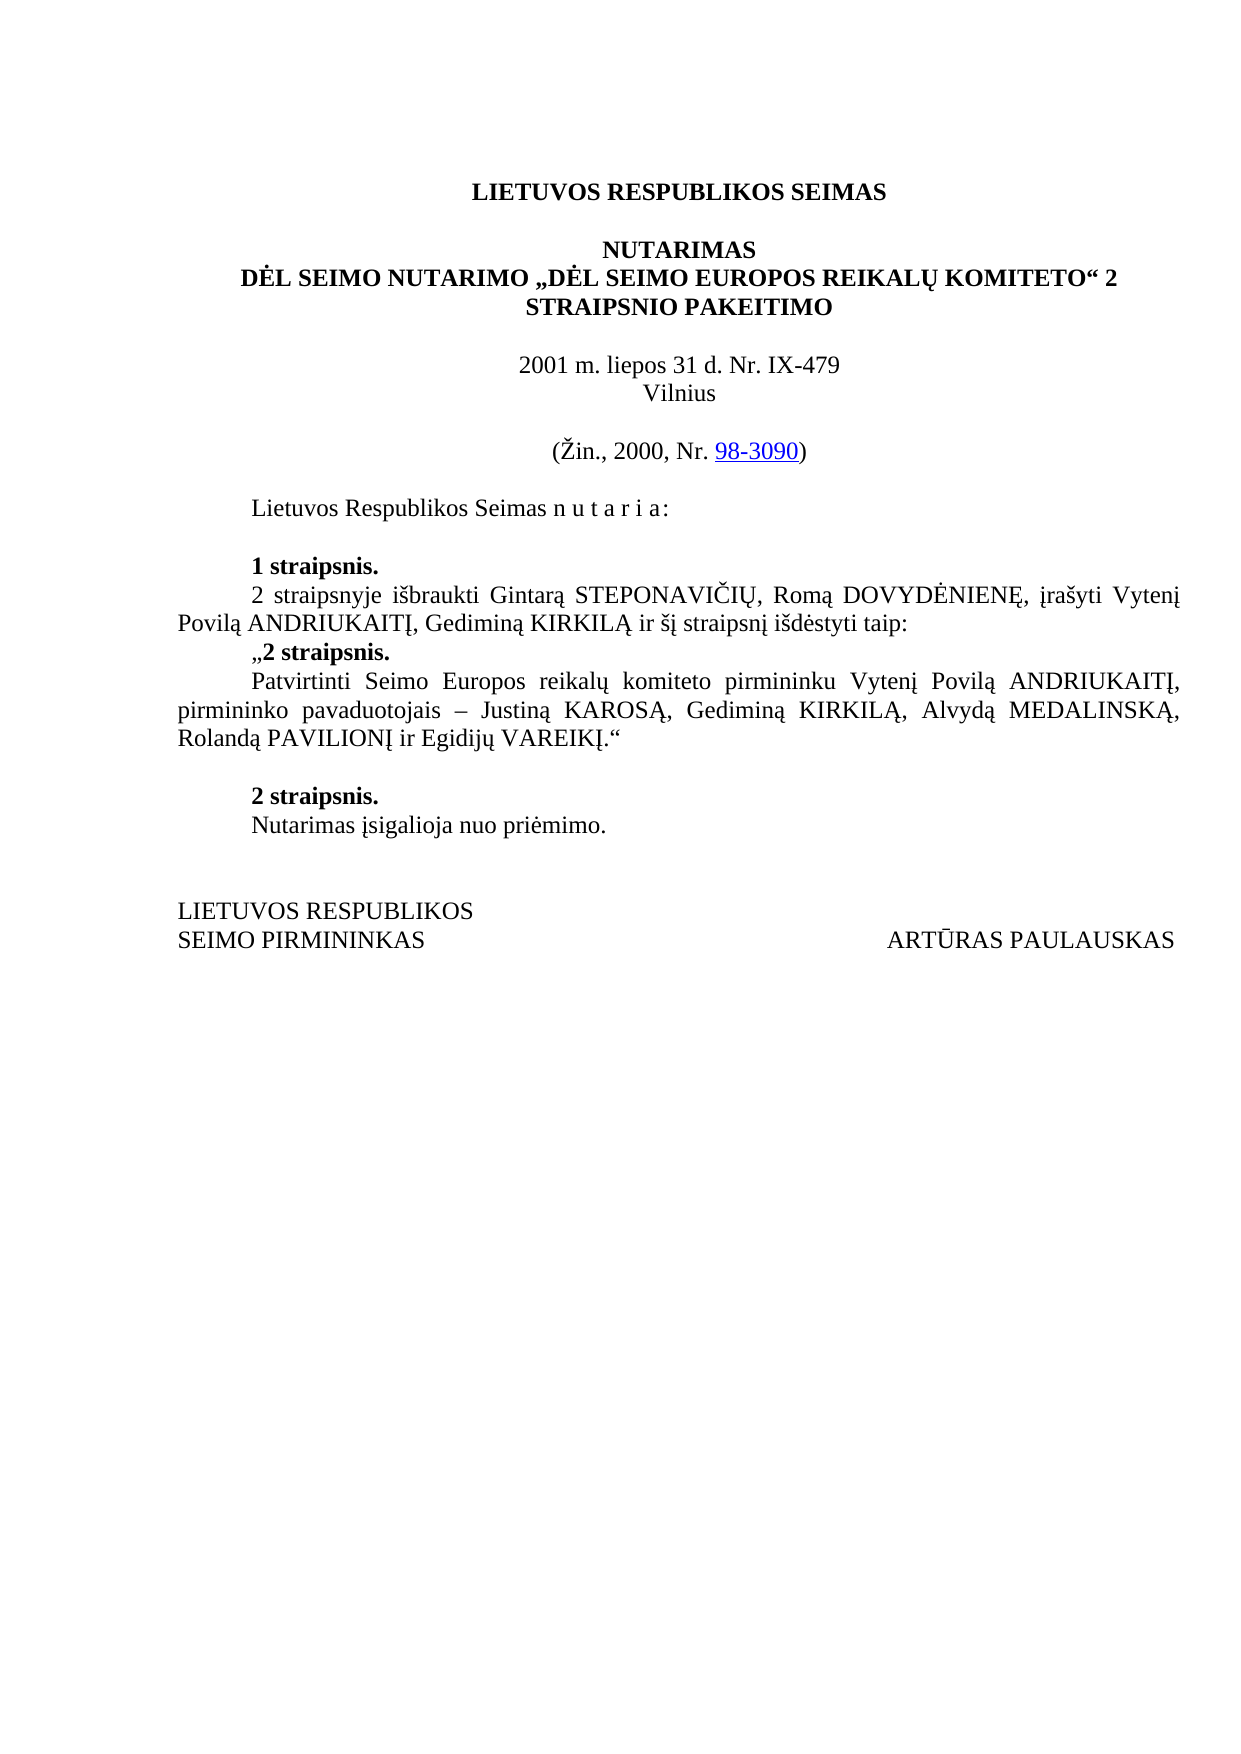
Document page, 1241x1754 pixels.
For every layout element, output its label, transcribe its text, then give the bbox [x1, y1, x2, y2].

text Patvirtinti Seimo Europos reikalų komiteto pirmininku Vytenį Povilą ANDRIUKAITĮ, pirmininko pavaduotojais – Justiną KAROSĄ, Gediminą KIRKILĄ, Alvydą MEDALINSKĄ, Rolandą PAVILIONĮ ir Egidijų VAREIKĮ.“ [177, 666, 1181, 752]
text 2 straipsnyje išbraukti Gintarą STEPONAVIČIŲ, Romą DOVYDĖNIENĘ, įrašyti Vytenį Povilą ANDRIUKAITĮ, Gediminą KIRKILĄ ir šį straipsnį išdėstyti taip: [177, 580, 1181, 637]
text DĖL SEIMO NUTARIMO „DĖL SEIMO EUROPOS REIKALŲ KOMITETO“ 2 STRAIPSNIO PAKEITIMO [177, 263, 1181, 321]
text Vilnius [177, 378, 1181, 407]
text 2001 m. liepos 31 d. Nr. IX-479 [177, 350, 1181, 378]
text SEIMO PIRMININKAS ARTŪRAS PAULAUSKAS [177, 925, 1181, 953]
text (Žin., 2000, Nr. 98-3090) [177, 436, 1181, 465]
text „2 straipsnis. [177, 637, 1181, 666]
text LIETUVOS RESPUBLIKOS SEIMAS [177, 177, 1181, 206]
text 2 straipsnis. [177, 781, 1181, 810]
text Lietuvos Respublikos Seimas nutaria: [177, 493, 1181, 522]
text 1 straipsnis. [177, 551, 1181, 580]
text Nutarimas įsigalioja nuo priėmimo. [177, 810, 1181, 838]
text LIETUVOS RESPUBLIKOS [177, 896, 1181, 925]
text NUTARIMAS [177, 235, 1181, 263]
